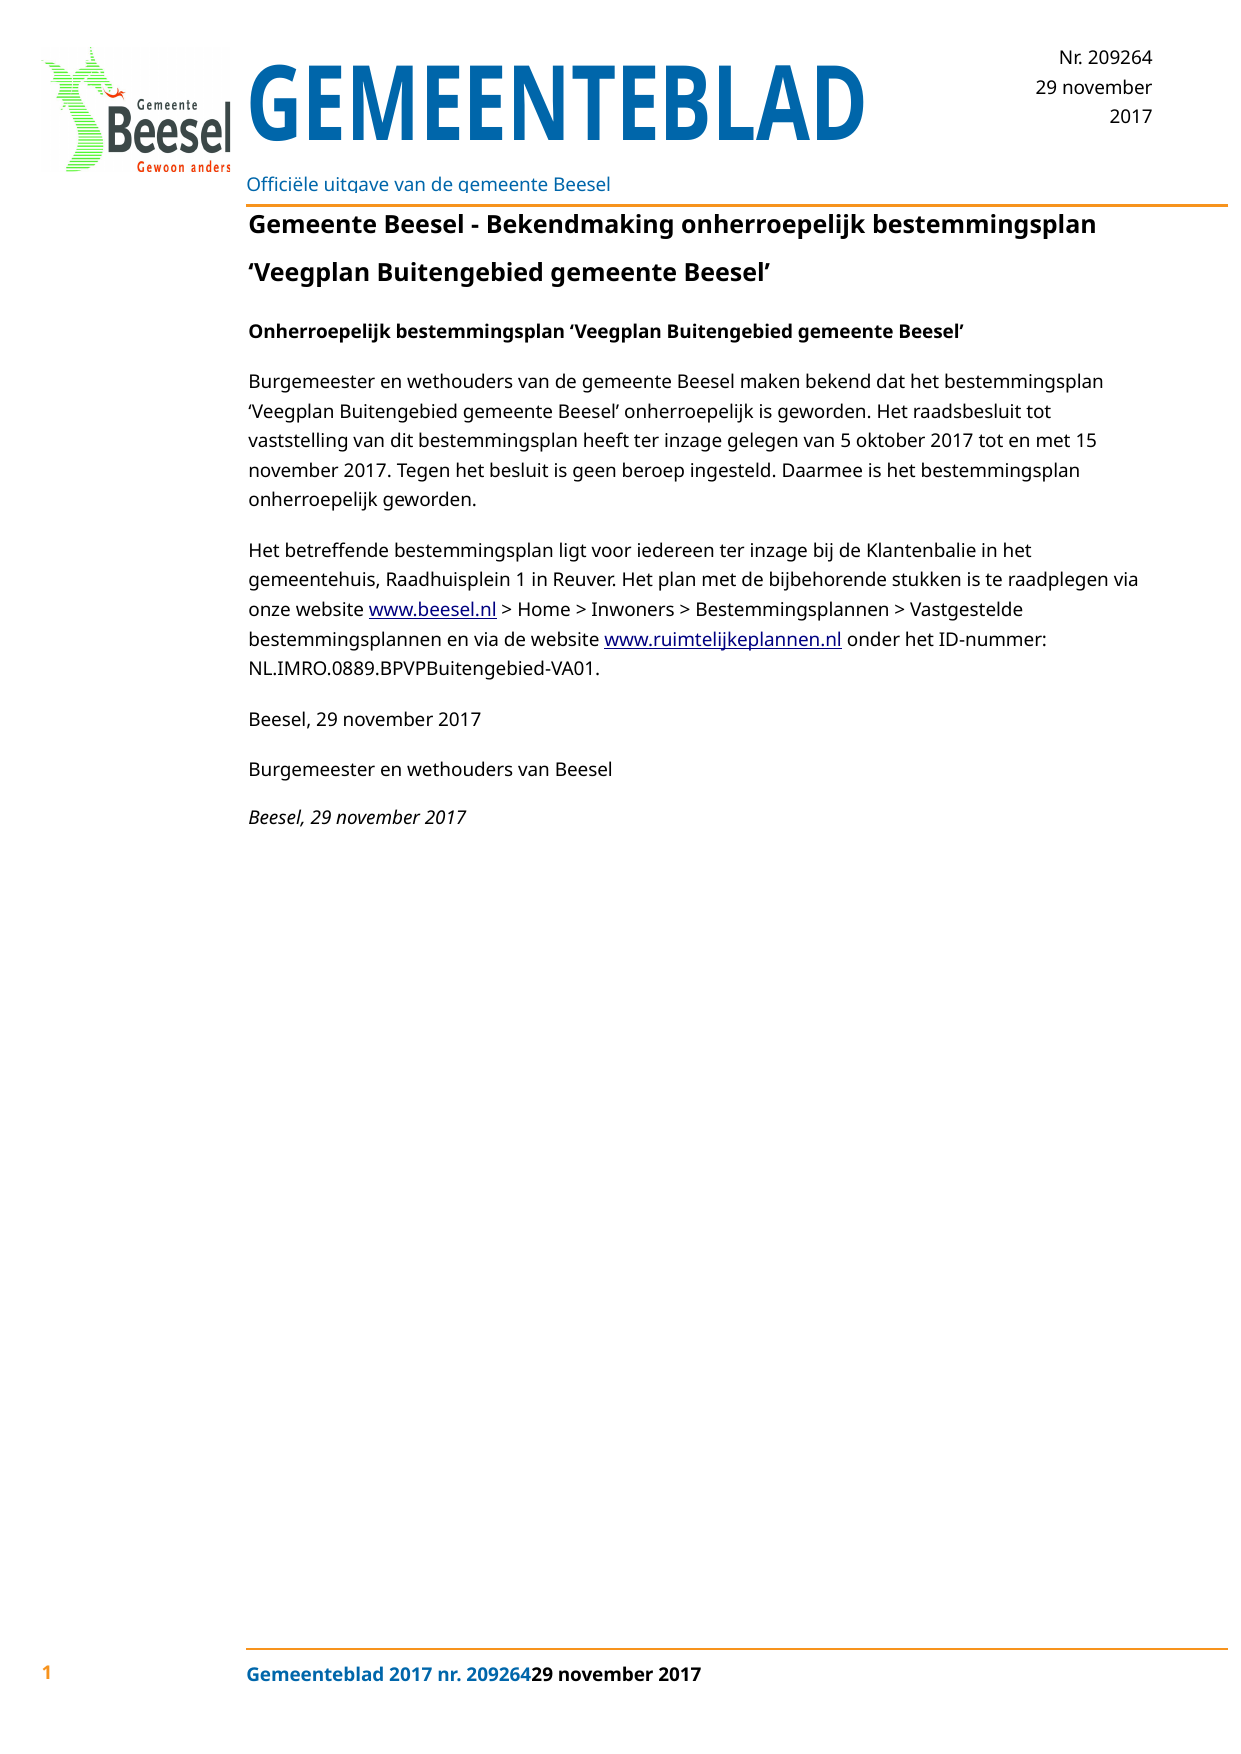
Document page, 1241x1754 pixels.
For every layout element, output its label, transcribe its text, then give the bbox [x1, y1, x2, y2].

picture [41, 47, 231, 172]
text Onherroepelijk bestemmingsplan ‘Veegplan Buitengebied gemeente Beesel’ [248, 318, 1152, 344]
text Gemeente Beesel - Bekendmaking onherroepelijk bestemmingsplan ‘Veegplan Buitengebied gemeente Beesel’ [248, 207, 1152, 288]
text Burgemeester en wethouders van Beesel [248, 756, 1152, 782]
text Het betreffende bestemmingsplan ligt voor iedereen ter inzage bij de Klantenbalie in het gemeentehuis, Raadhuisplein 1 in Reuver. Het plan met de bijbehorende stukken is te raadplegen via onze website www.beesel.nl > Home > Inwoners > Bestemmingsplannen > Vastgestelde bestemmingsplannen en via de website www.ruimtelijkeplannen.nl onder het ID-nummer: NL.IMRO.0889.BPVPBuitengebied-VA01. [248, 537, 1152, 681]
text Beesel, 29 november 2017 [248, 804, 1152, 830]
text Beesel, 29 november 2017 [248, 706, 1152, 732]
text Burgemeester en wethouders van de gemeente Beesel maken bekend dat het bestemmingsplan ‘Veegplan Buitengebied gemeente Beesel’ onherroepelijk is geworden. Het raadsbesluit tot vaststelling van dit bestemmingsplan heeft ter inzage gelegen van 5 oktober 2017 tot en met 15 november 2017. Tegen het besluit is geen beroep ingesteld. Daarmee is het bestemmingsplan onherroepelijk geworden. [248, 368, 1152, 512]
